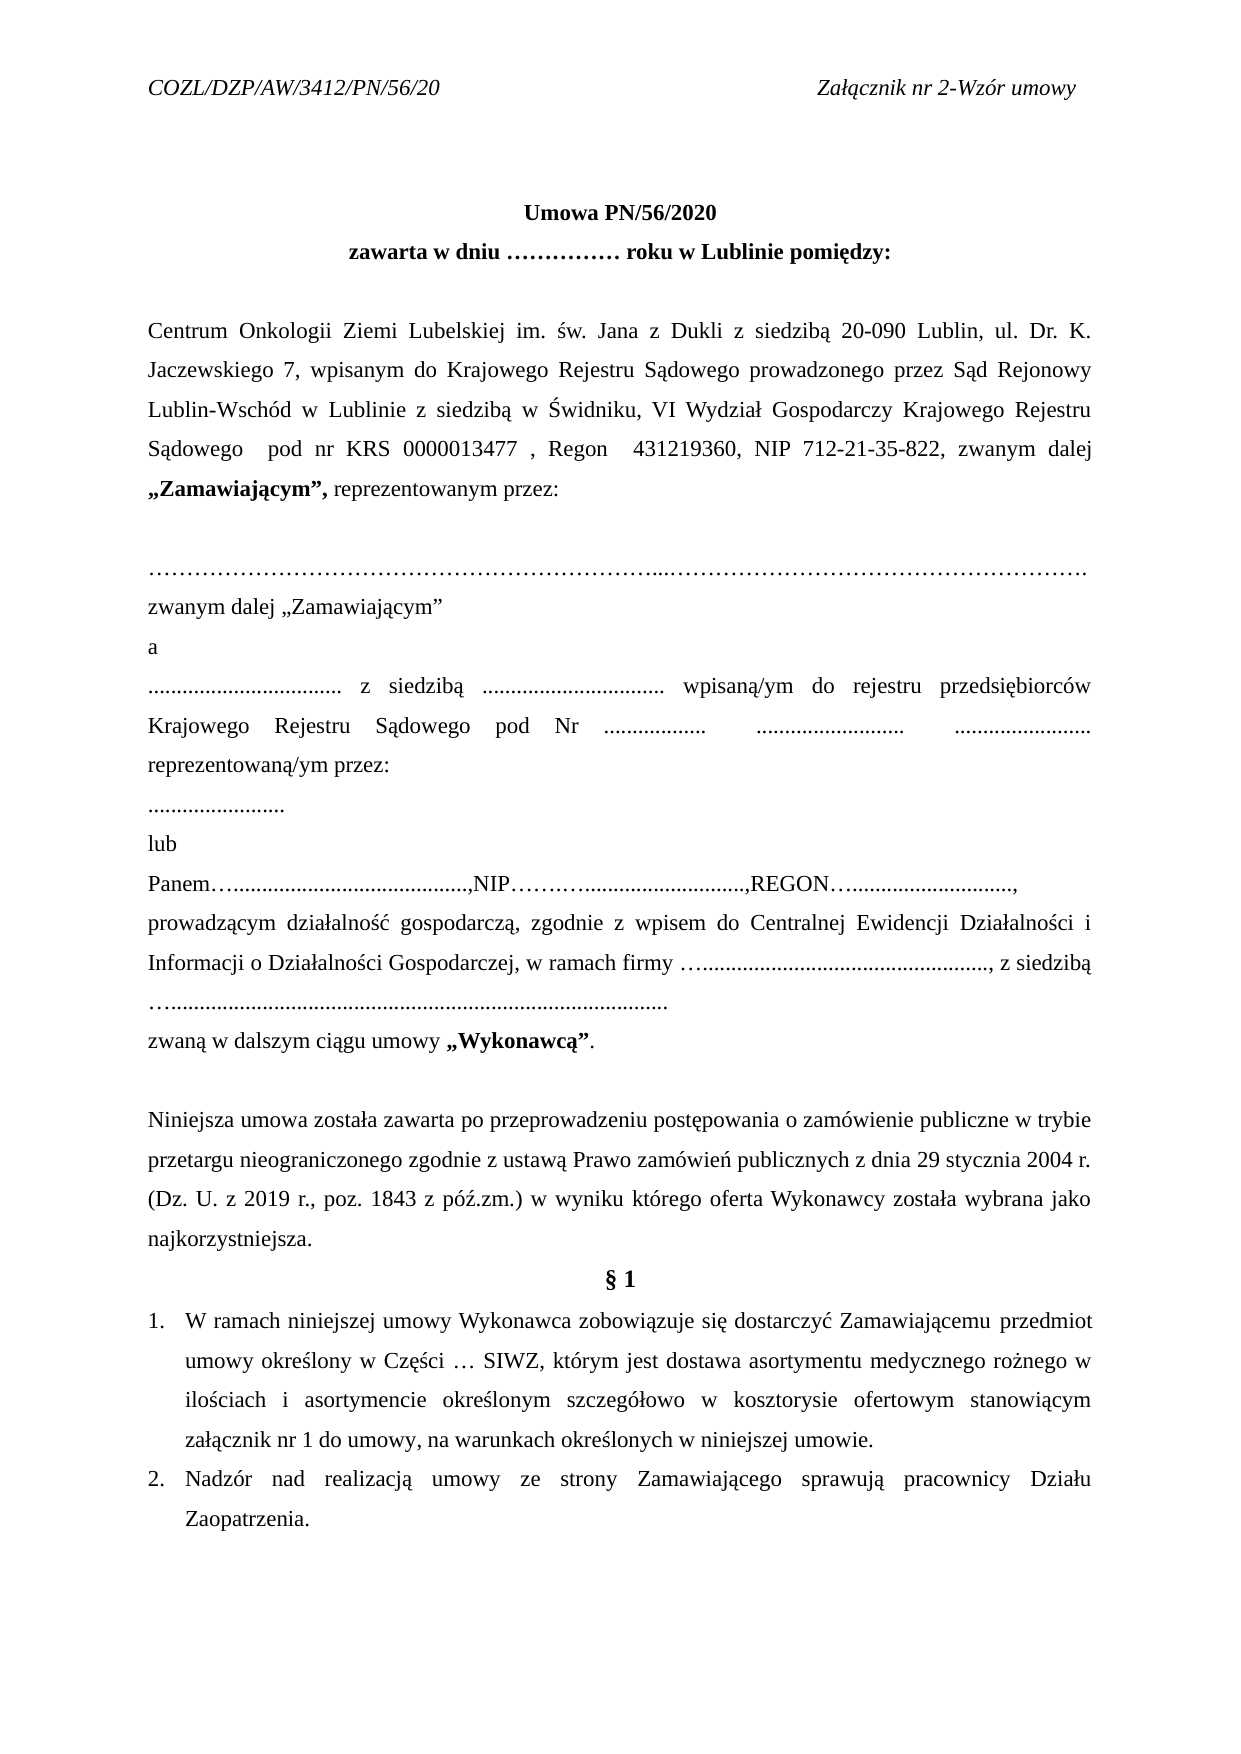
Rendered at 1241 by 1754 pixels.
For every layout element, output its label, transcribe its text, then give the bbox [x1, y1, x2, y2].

list W ramach niniejszej umowy Wykonawca zobowiązuje się dostarczyć Zamawiającemu przedmiot umowy określony w Części … SIWZ, którym jest dostawa asortymentu medycznego rożnego w ilościach i asortymencie określonym szczegółowo w kosztorysie ofertowym stanowiącym załącznik nr 1 do umowy, na warunkach określonych w niniejszej umowie. [148, 1308, 1093, 1452]
text lub [148, 830, 1093, 857]
text a [148, 633, 1093, 659]
text COZL/DZP/AW/3412/PN/56/20 Załącznik nr 2-Wzór umowy [148, 74, 1093, 100]
text …………………………………………………………...………………………………………………. [148, 554, 1093, 580]
text ........................ [148, 791, 1093, 817]
text zwaną w dalszym ciągu umowy „Wykonawcą”. [148, 1028, 1093, 1054]
text § 1 [148, 1264, 1093, 1293]
text Panem….........................................,NIP…….…............................,REGON…............................, prowadzącym działalność gospodarczą, zgodnie z wpisem do Centralnej Ewidencji Działalności i Informacji o Działalności Gospodarczej, w ramach firmy ….................................................., z siedzibą …....................................................................................... [148, 870, 1093, 1014]
text Niniejsza umowa została zawarta po przeprowadzeniu postępowania o zamówienie publiczne w trybie przetargu nieograniczonego zgodnie z ustawą Prawo zamówień publicznych z dnia 29 stycznia 2004 r. (Dz. U. z 2019 r., poz. 1843 z póź.zm.) w wyniku którego oferta Wykonawcy została wybrana jako najkorzystniejsza. [148, 1107, 1093, 1251]
text zwanym dalej „Zamawiającym” [148, 593, 1093, 620]
text zawarta w dniu …………… roku w Lublinie pomiędzy: [148, 238, 1093, 264]
list Nadzór nad realizacją umowy ze strony Zamawiającego sprawują pracownicy Działu Zaopatrzenia. [148, 1466, 1093, 1531]
text Umowa PN/56/2020 [148, 198, 1093, 225]
text .................................. z siedzibą ................................ wpisaną/ym do rejestru przedsiębiorców Krajowego Rejestru Sądowego pod Nr .................. .......................... ........................ reprezentowaną/ym przez: [148, 672, 1093, 778]
text Centrum Onkologii Ziemi Lubelskiej im. św. Jana z Dukli z siedzibą 20-090 Lublin, ul. Dr. K. Jaczewskiego 7, wpisanym do Krajowego Rejestru Sądowego prowadzonego przez Sąd Rejonowy Lublin-Wschód w Lublinie z siedzibą w Świdniku, VI Wydział Gospodarczy Krajowego Rejestru Sądowego pod nr KRS 0000013477 , Regon 431219360, NIP 712-21-35-822, zwanym dalej „Zamawiającym”, reprezentowanym przez: [148, 317, 1093, 501]
